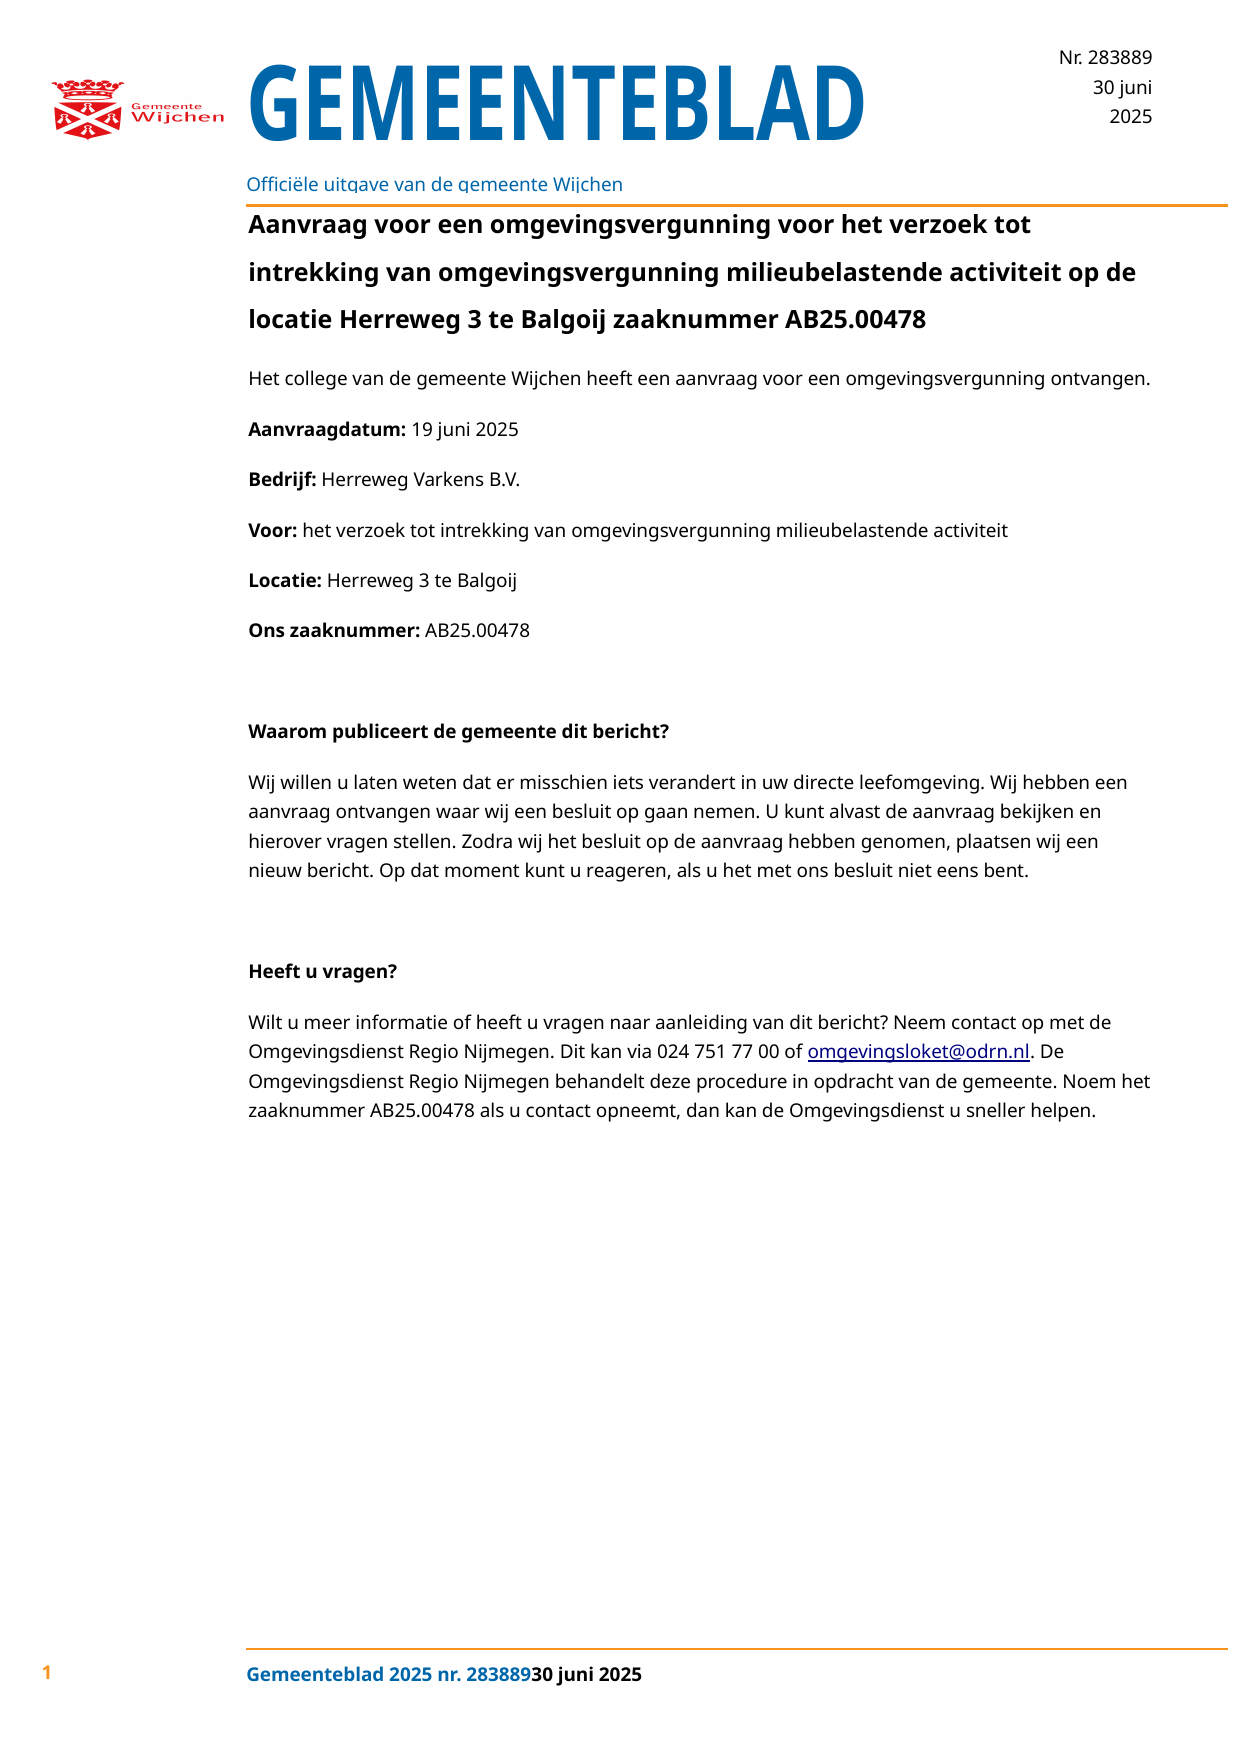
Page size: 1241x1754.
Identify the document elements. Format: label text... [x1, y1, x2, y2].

text Wij willen u laten weten dat er misschien iets verandert in uw directe leefomgeving. Wij hebben een aanvraag ontvangen waar wij een besluit op gaan nemen. U kunt alvast de aanvraag bekijken en hierover vragen stellen. Zodra wij het besluit op de aanvraag hebben genomen, plaatsen wij een nieuw bericht. Op dat moment kunt u reageren, als u het met ons besluit niet eens bent. [248, 769, 1152, 883]
text Waarom publiceert de gemeente dit bericht? [248, 718, 1152, 744]
text Bedrijf: Herreweg Varkens B.V. [248, 466, 1152, 492]
text Het college van de gemeente Wijchen heeft een aanvraag voor een omgevingsvergunning ontvangen. [248, 366, 1152, 391]
text Aanvraag voor een omgevingsvergunning voor het verzoek tot intrekking van omgevingsvergunning milieubelastende activiteit op de locatie Herreweg 3 te Balgoij zaaknummer AB25.00478 [248, 207, 1152, 336]
text Wilt u meer informatie of heeft u vragen naar aanleiding van dit bericht? Neem contact op met de Omgevingsdienst Regio Nijmegen. Dit kan via 024 751 77 00 of omgevingsloket@odrn.nl. De Omgevingsdienst Regio Nijmegen behandelt deze procedure in opdracht van de gemeente. Noem het zaaknummer AB25.00478 als u contact opneemt, dan kan de Omgevingsdienst u sneller helpen. [248, 1009, 1152, 1123]
picture [41, 47, 231, 172]
text Heeft u vragen? [248, 958, 1152, 984]
text Aanvraagdatum: 19 juni 2025 [248, 416, 1152, 442]
text Locatie: Herreweg 3 te Balgoij [248, 567, 1152, 593]
text Ons zaaknummer: AB25.00478 [248, 618, 1152, 643]
text Voor: het verzoek tot intrekking van omgevingsvergunning milieubelastende activiteit [248, 517, 1152, 542]
